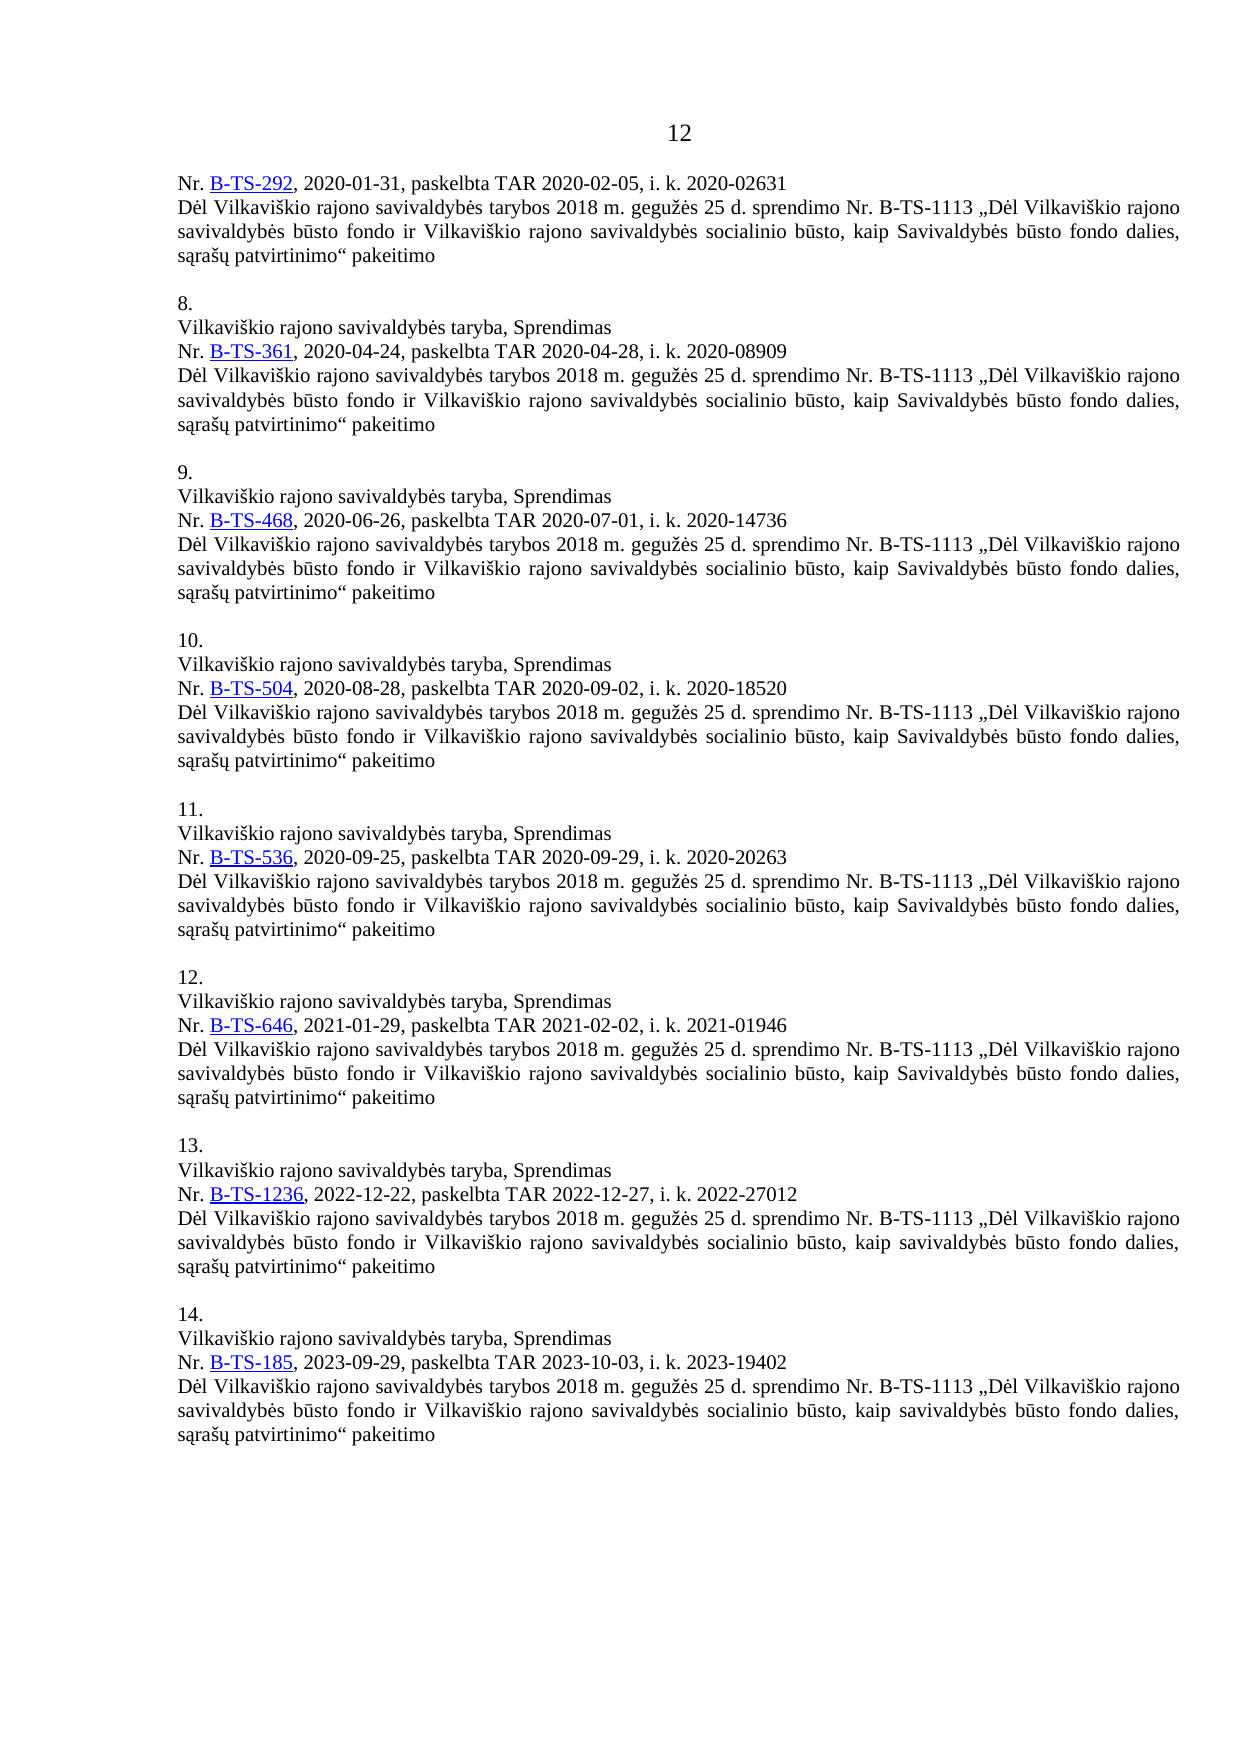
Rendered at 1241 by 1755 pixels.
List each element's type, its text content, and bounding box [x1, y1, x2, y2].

text Nr. B-TS-1236, 2022-12-22, paskelbta TAR 2022-12-27, i. k. 2022-27012 [177, 1182, 1181, 1206]
text 14. [177, 1302, 1181, 1326]
text Nr. B-TS-361, 2020-04-24, paskelbta TAR 2020-04-28, i. k. 2020-08909 [177, 339, 1181, 363]
text 10. [177, 628, 1181, 652]
text Vilkaviškio rajono savivaldybės taryba, Sprendimas [177, 315, 1181, 339]
text Dėl Vilkaviškio rajono savivaldybės tarybos 2018 m. gegužės 25 d. sprendimo Nr. B-TS-1113 „Dėl Vilkaviškio rajono savivaldybės būsto fondo ir Vilkaviškio rajono savivaldybės socialinio būsto, kaip Savivaldybės būsto fondo dalies, sąrašų patvirtinimo“ pakeitimo [177, 869, 1181, 941]
text Vilkaviškio rajono savivaldybės taryba, Sprendimas [177, 484, 1181, 508]
text 9. [177, 460, 1181, 484]
text Dėl Vilkaviškio rajono savivaldybės tarybos 2018 m. gegužės 25 d. sprendimo Nr. B-TS-1113 „Dėl Vilkaviškio rajono savivaldybės būsto fondo ir Vilkaviškio rajono savivaldybės socialinio būsto, kaip Savivaldybės būsto fondo dalies, sąrašų patvirtinimo“ pakeitimo [177, 700, 1181, 772]
text 12. [177, 965, 1181, 989]
text 8. [177, 291, 1181, 315]
text Dėl Vilkaviškio rajono savivaldybės tarybos 2018 m. gegužės 25 d. sprendimo Nr. B-TS-1113 „Dėl Vilkaviškio rajono savivaldybės būsto fondo ir Vilkaviškio rajono savivaldybės socialinio būsto, kaip Savivaldybės būsto fondo dalies, sąrašų patvirtinimo“ pakeitimo [177, 1037, 1181, 1109]
text Dėl Vilkaviškio rajono savivaldybės tarybos 2018 m. gegužės 25 d. sprendimo Nr. B-TS-1113 „Dėl Vilkaviškio rajono savivaldybės būsto fondo ir Vilkaviškio rajono savivaldybės socialinio būsto, kaip Savivaldybės būsto fondo dalies, sąrašų patvirtinimo“ pakeitimo [177, 195, 1181, 267]
text Nr. B-TS-292, 2020-01-31, paskelbta TAR 2020-02-05, i. k. 2020-02631 [177, 171, 1181, 195]
text Dėl Vilkaviškio rajono savivaldybės tarybos 2018 m. gegužės 25 d. sprendimo Nr. B-TS-1113 „Dėl Vilkaviškio rajono savivaldybės būsto fondo ir Vilkaviškio rajono savivaldybės socialinio būsto, kaip savivaldybės būsto fondo dalies, sąrašų patvirtinimo“ pakeitimo [177, 1374, 1181, 1446]
text Nr. B-TS-468, 2020-06-26, paskelbta TAR 2020-07-01, i. k. 2020-14736 [177, 508, 1181, 532]
text Dėl Vilkaviškio rajono savivaldybės tarybos 2018 m. gegužės 25 d. sprendimo Nr. B-TS-1113 „Dėl Vilkaviškio rajono savivaldybės būsto fondo ir Vilkaviškio rajono savivaldybės socialinio būsto, kaip Savivaldybės būsto fondo dalies, sąrašų patvirtinimo“ pakeitimo [177, 363, 1181, 436]
text Dėl Vilkaviškio rajono savivaldybės tarybos 2018 m. gegužės 25 d. sprendimo Nr. B-TS-1113 „Dėl Vilkaviškio rajono savivaldybės būsto fondo ir Vilkaviškio rajono savivaldybės socialinio būsto, kaip savivaldybės būsto fondo dalies, sąrašų patvirtinimo“ pakeitimo [177, 1206, 1181, 1278]
text Vilkaviškio rajono savivaldybės taryba, Sprendimas [177, 1157, 1181, 1182]
text Vilkaviškio rajono savivaldybės taryba, Sprendimas [177, 1326, 1181, 1350]
text Nr. B-TS-536, 2020-09-25, paskelbta TAR 2020-09-29, i. k. 2020-20263 [177, 845, 1181, 869]
text 11. [177, 797, 1181, 821]
text Vilkaviškio rajono savivaldybės taryba, Sprendimas [177, 652, 1181, 676]
text Nr. B-TS-646, 2021-01-29, paskelbta TAR 2021-02-02, i. k. 2021-01946 [177, 1013, 1181, 1037]
text 13. [177, 1133, 1181, 1157]
text Nr. B-TS-185, 2023-09-29, paskelbta TAR 2023-10-03, i. k. 2023-19402 [177, 1350, 1181, 1374]
text Vilkaviškio rajono savivaldybės taryba, Sprendimas [177, 989, 1181, 1013]
text Vilkaviškio rajono savivaldybės taryba, Sprendimas [177, 821, 1181, 845]
text Nr. B-TS-504, 2020-08-28, paskelbta TAR 2020-09-02, i. k. 2020-18520 [177, 676, 1181, 700]
text Dėl Vilkaviškio rajono savivaldybės tarybos 2018 m. gegužės 25 d. sprendimo Nr. B-TS-1113 „Dėl Vilkaviškio rajono savivaldybės būsto fondo ir Vilkaviškio rajono savivaldybės socialinio būsto, kaip Savivaldybės būsto fondo dalies, sąrašų patvirtinimo“ pakeitimo [177, 532, 1181, 604]
